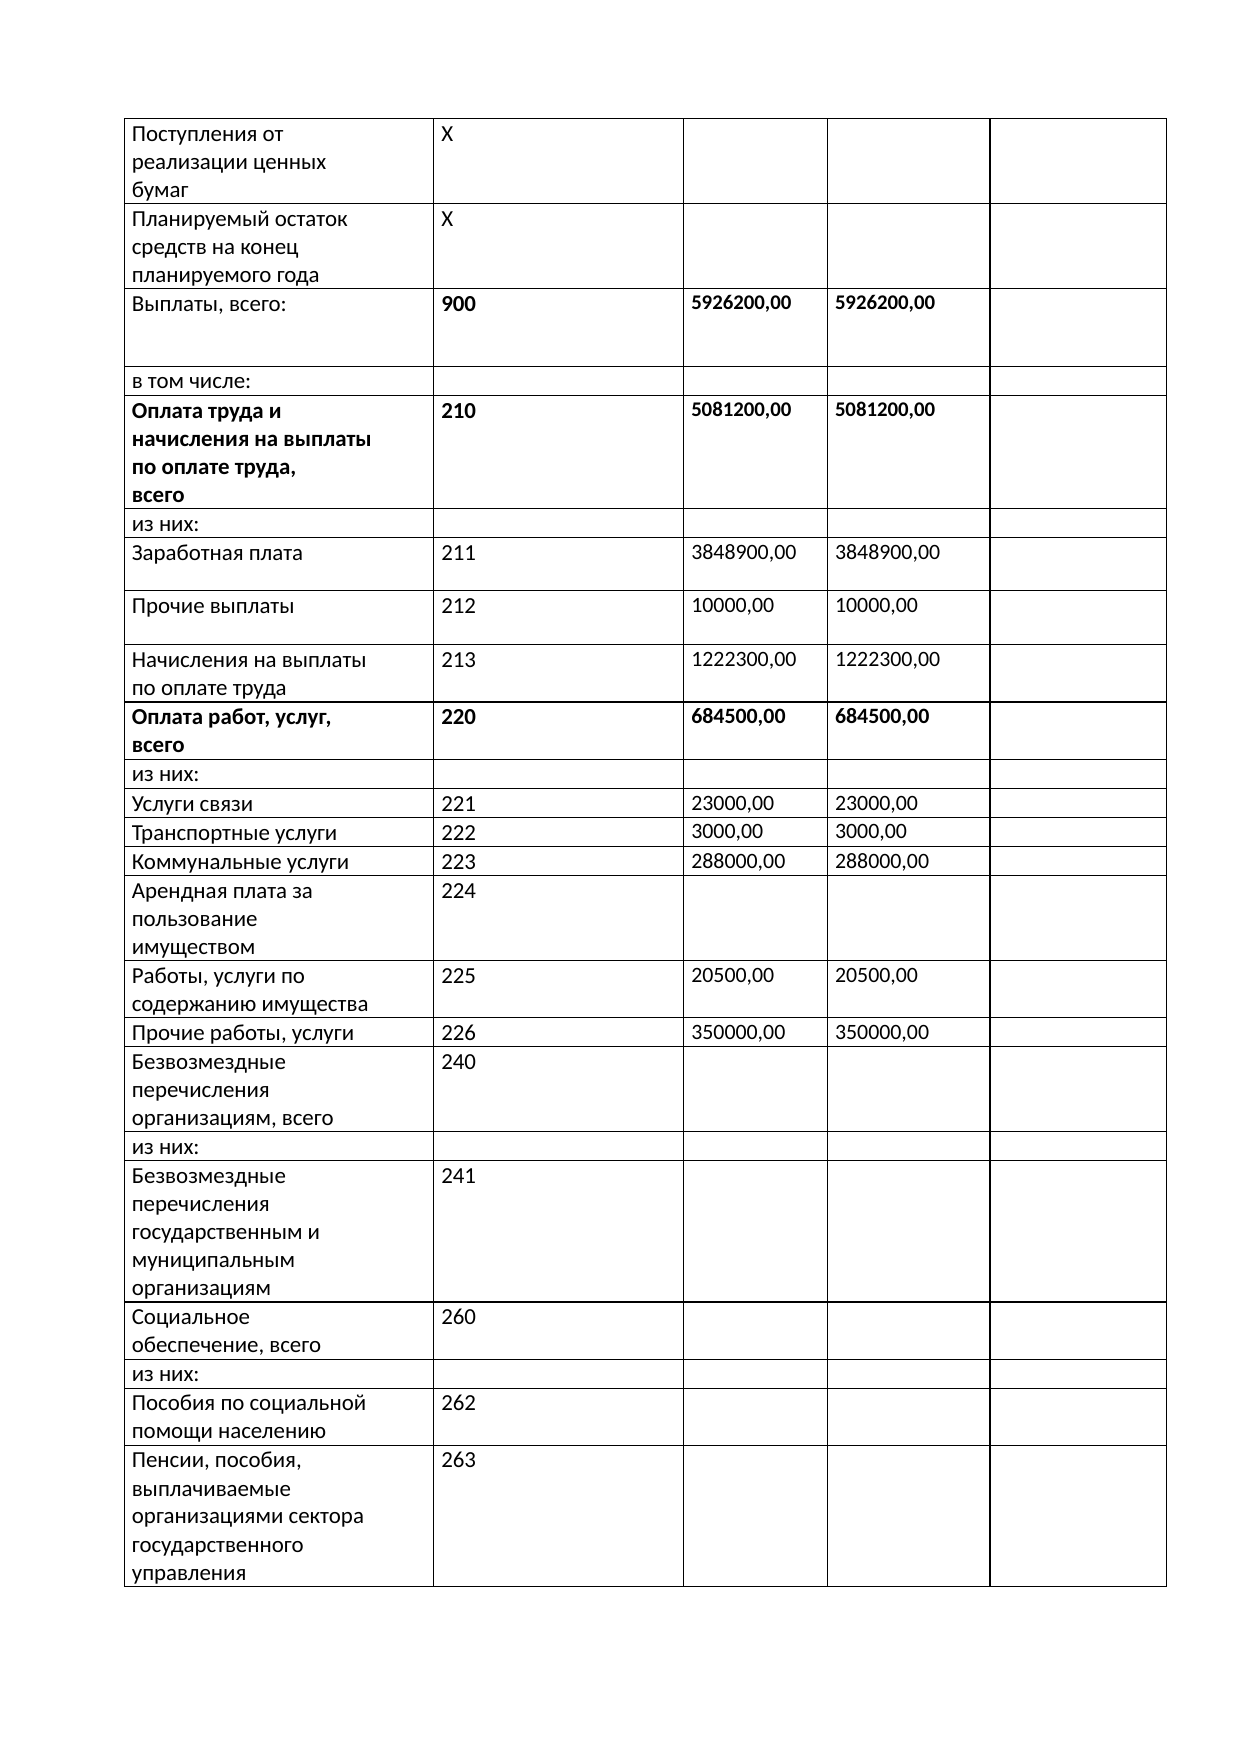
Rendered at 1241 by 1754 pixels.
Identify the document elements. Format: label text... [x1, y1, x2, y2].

table_cell из них: [125, 1360, 433, 1387]
table_cell [684, 1446, 827, 1586]
table_cell [991, 396, 1166, 508]
table_cell [684, 119, 827, 203]
table_cell 3848900,00 [684, 538, 827, 590]
table_cell [991, 645, 1166, 701]
table_cell [991, 818, 1166, 846]
table_cell [991, 847, 1166, 875]
table_cell 263 [434, 1446, 683, 1586]
table_cell [991, 1161, 1166, 1301]
table_cell 350000,00 [828, 1018, 989, 1046]
table_cell [828, 760, 989, 788]
table_cell Безвозмездные перечисления государственным и муниципальным организациям [125, 1161, 433, 1301]
table_cell [684, 367, 827, 395]
table_cell 20500,00 [684, 961, 827, 1017]
table_cell 3000,00 [828, 818, 989, 846]
table_cell [991, 1047, 1166, 1131]
table_cell 224 [434, 876, 683, 960]
table_cell 10000,00 [828, 591, 989, 644]
table_cell 223 [434, 847, 683, 875]
table_cell 5926200,00 [828, 289, 989, 366]
table_cell [434, 367, 683, 395]
table_cell Пенсии, пособия, выплачиваемые организациями сектора государственного управления [125, 1446, 433, 1586]
table_cell [684, 509, 827, 537]
table_cell [828, 1161, 989, 1301]
table_cell Выплаты, всего: [125, 289, 433, 366]
table_cell 226 [434, 1018, 683, 1046]
table_cell 684500,00 [828, 703, 989, 758]
table_cell [991, 703, 1166, 758]
table_cell X [434, 119, 683, 203]
table_cell [684, 1047, 827, 1131]
table_cell Оплата работ, услуг, всего [125, 703, 433, 758]
table_cell Арендная плата за пользование имуществом [125, 876, 433, 960]
table_cell [991, 1446, 1166, 1586]
table_cell [991, 538, 1166, 590]
table_cell 1222300,00 [684, 645, 827, 701]
table_cell 221 [434, 789, 683, 817]
table_cell 23000,00 [828, 789, 989, 817]
table_cell [684, 1303, 827, 1358]
table_cell 684500,00 [684, 703, 827, 758]
table_cell в том числе: [125, 367, 433, 395]
table_cell 5081200,00 [828, 396, 989, 508]
table_cell [991, 591, 1166, 644]
table_cell [991, 509, 1166, 537]
table_cell [684, 1389, 827, 1444]
table_cell [828, 1303, 989, 1358]
table_cell [434, 760, 683, 788]
table_cell [828, 1446, 989, 1586]
table_cell [991, 1132, 1166, 1160]
table_cell [684, 1360, 827, 1387]
table_cell [828, 509, 989, 537]
table_cell [991, 119, 1166, 203]
table_cell 260 [434, 1303, 683, 1358]
table_cell [434, 1132, 683, 1160]
table_cell 211 [434, 538, 683, 590]
table_cell Безвозмездные перечисления организациям, всего [125, 1047, 433, 1131]
table_cell [828, 1360, 989, 1387]
table_cell из них: [125, 760, 433, 788]
table_cell 225 [434, 961, 683, 1017]
table_cell [684, 760, 827, 788]
table_cell Услуги связи [125, 789, 433, 817]
table_cell 240 [434, 1047, 683, 1131]
table_cell [991, 1303, 1166, 1358]
table_cell 23000,00 [684, 789, 827, 817]
table_cell 5081200,00 [684, 396, 827, 508]
table_cell [991, 367, 1166, 395]
table_cell 20500,00 [828, 961, 989, 1017]
table_cell 1222300,00 [828, 645, 989, 701]
table_cell [828, 204, 989, 288]
table_cell [684, 876, 827, 960]
table_cell 3848900,00 [828, 538, 989, 590]
table_cell 213 [434, 645, 683, 701]
table_cell 10000,00 [684, 591, 827, 644]
table_cell [991, 1018, 1166, 1046]
table_cell [828, 876, 989, 960]
table_cell Начисления на выплаты по оплате труда [125, 645, 433, 701]
table_cell [828, 367, 989, 395]
table_cell X [434, 204, 683, 288]
table_cell Работы, услуги по содержанию имущества [125, 961, 433, 1017]
table_cell 3000,00 [684, 818, 827, 846]
table_cell Коммунальные услуги [125, 847, 433, 875]
table_cell Оплата труда и начисления на выплаты по оплате труда, всего [125, 396, 433, 508]
table_cell [828, 1132, 989, 1160]
table_cell Прочие выплаты [125, 591, 433, 644]
table_cell [684, 1132, 827, 1160]
table_cell [434, 1360, 683, 1387]
table_cell Транспортные услуги [125, 818, 433, 846]
table_cell Планируемый остаток средств на конец планируемого года [125, 204, 433, 288]
table_cell Поступления от реализации ценных бумаг [125, 119, 433, 203]
table_cell [434, 509, 683, 537]
table_cell 262 [434, 1389, 683, 1444]
table_cell [828, 1389, 989, 1444]
table_cell Социальное обеспечение, всего [125, 1303, 433, 1358]
table_cell [991, 760, 1166, 788]
table_cell [684, 204, 827, 288]
table_cell [991, 1389, 1166, 1444]
table_cell из них: [125, 1132, 433, 1160]
table_cell 5926200,00 [684, 289, 827, 366]
table_cell [991, 289, 1166, 366]
table_cell 288000,00 [684, 847, 827, 875]
table_cell [991, 204, 1166, 288]
table_cell [991, 876, 1166, 960]
table_cell 350000,00 [684, 1018, 827, 1046]
table_cell 222 [434, 818, 683, 846]
table_cell 288000,00 [828, 847, 989, 875]
table_cell 210 [434, 396, 683, 508]
table_cell Прочие работы, услуги [125, 1018, 433, 1046]
table_cell Заработная плата [125, 538, 433, 590]
table_cell [991, 789, 1166, 817]
table_cell [828, 119, 989, 203]
table_cell [991, 961, 1166, 1017]
table_cell [684, 1161, 827, 1301]
table_cell [991, 1360, 1166, 1387]
table_cell 241 [434, 1161, 683, 1301]
table_cell [828, 1047, 989, 1131]
table_cell 220 [434, 703, 683, 758]
table_cell 212 [434, 591, 683, 644]
table_cell 900 [434, 289, 683, 366]
table_cell Пособия по социальной помощи населению [125, 1389, 433, 1444]
table_cell из них: [125, 509, 433, 537]
